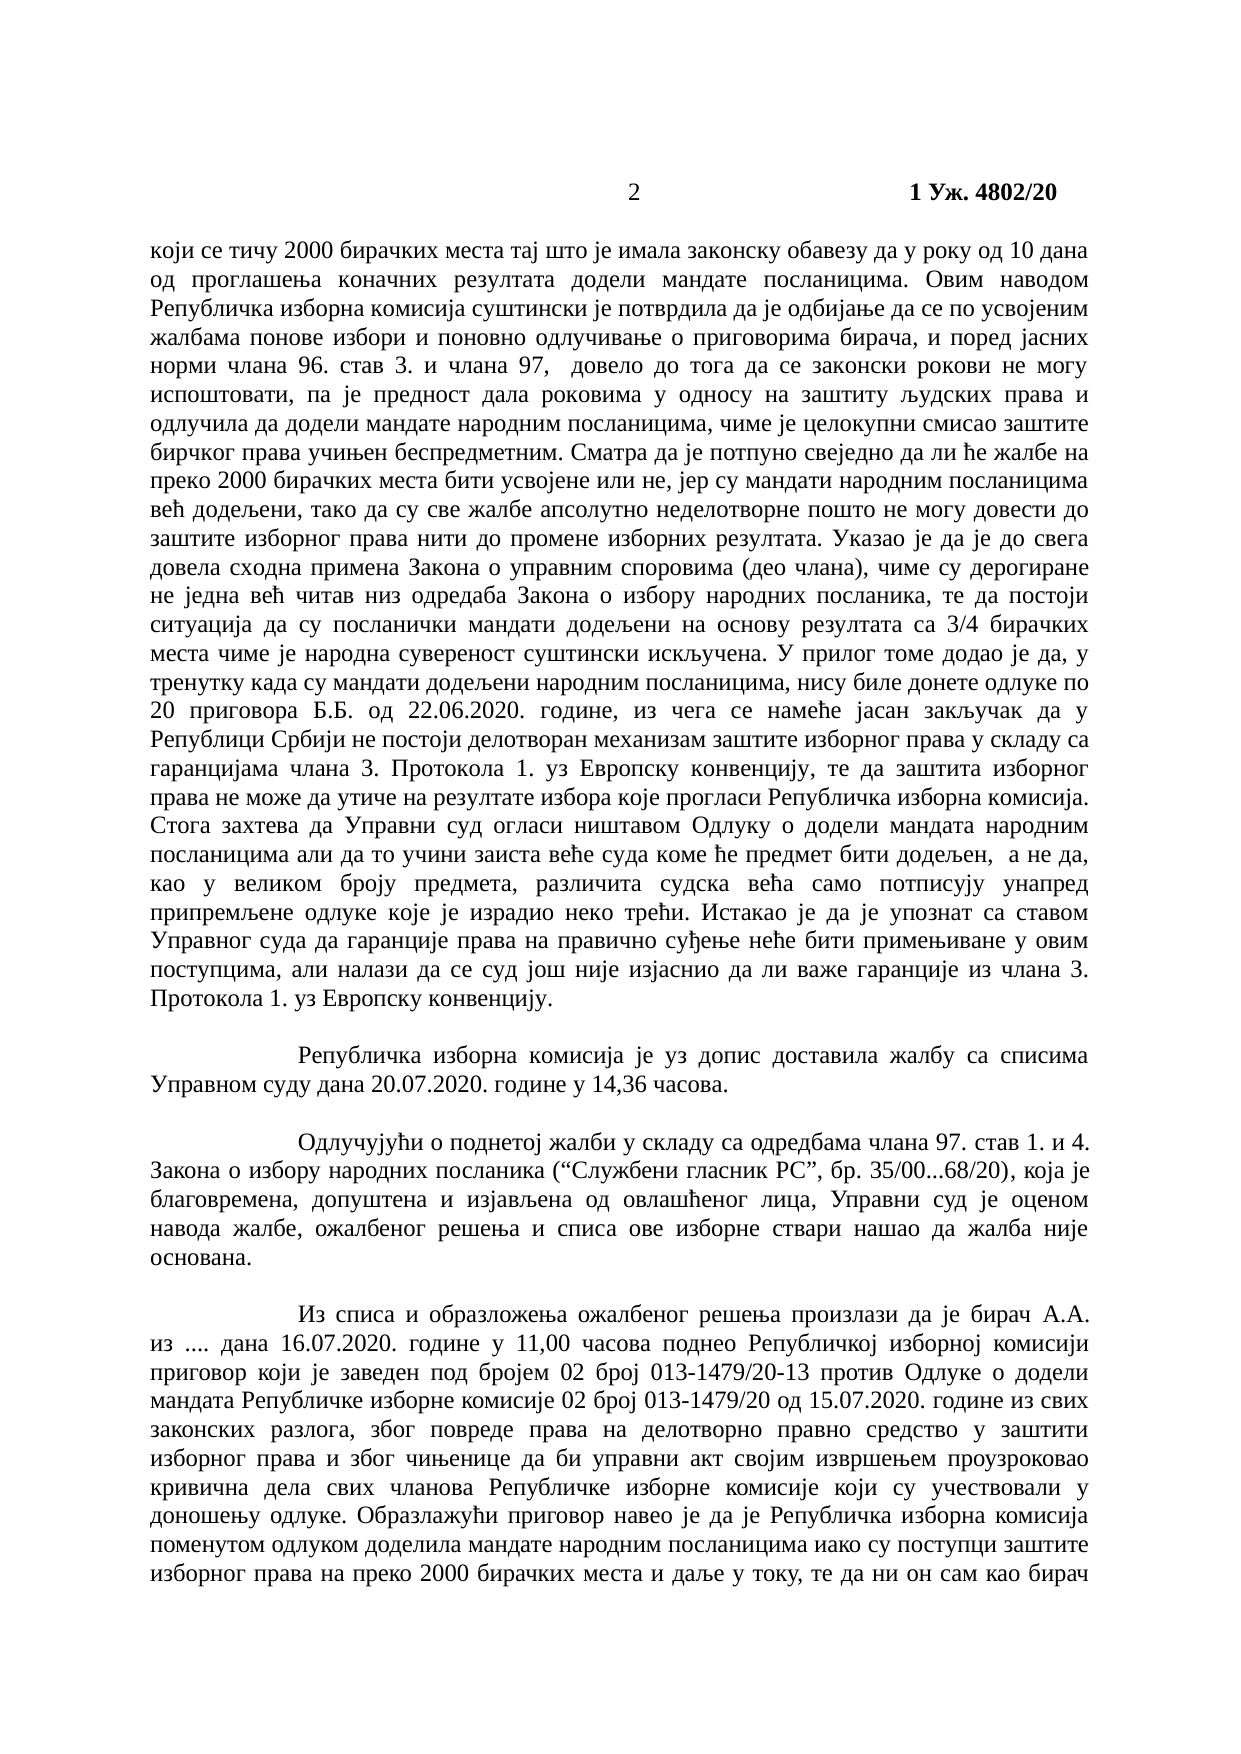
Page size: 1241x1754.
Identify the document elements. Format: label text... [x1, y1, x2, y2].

text Одлучујући о поднетој жалби у складу са одредбама члана 97. став 1. и 4. Закона о избору народних посланика (“Службени гласник РС”, бр. 35/00...68/20), која је благовремена, допуштена и изјављена од овлашћеног лица, Управни суд је оценом навода жалбе, ожалбеног решења и списа ове изборне ствари нашао да жалба није основана. [150, 1127, 1090, 1271]
text који се тичу 2000 бирачких места тај што је имала законску обавезу да у року од 10 дана од проглашења коначних резултата додели мандате посланицима. Овим наводом Републичка изборна комисија суштински је потврдила да је одбијање да се по усвојеним жалбама понове избори и поновно одлучивање о приговорима бирача, и поред јасних норми члана 96. став 3. и члана 97, довело до тога да се законски рокови не могу испоштовати, па је предност дала роковима у односу на заштиту људских права и одлучила да додели мандате народним посланицима, чиме је целокупни смисао заштите бирчког права учињен беспредметним. Сматра да је потпуно свеједно да ли ће жалбе на преко 2000 бирачких места бити усвојене или не, јер су мандати народним посланицима већ додељени, тако да су све жалбе апсолутно неделотворне пошто не могу довести до заштите изборног права нити до промене изборних резултата. Указао је да је до свега довела сходна примена Закона о управним споровима (део члана), чиме су дерогиране не једна већ читав низ одредаба Закона о избору народних посланика, те да постоји ситуација да су посланички мандати додељени на основу резултата са 3/4 бирачких места чиме је народна сувереност суштински искључена. У прилог томе додао је да, у тренутку када су мандати додељени народним посланицима, нису биле донете одлуке по 20 приговора Б.Б. од 22.06.2020. године, из чега се намеће јасан закључак да у Републици Србији не постоји делотворан механизам заштите изборног права у складу са гаранцијама члана 3. Протокола 1. уз Европску конвенцију, те да заштита изборног права не може да утиче на резултате избора које прогласи Републичка изборна комисија. Стога захтева да Управни суд огласи ништавом Одлуку о додели мандата народним посланицима али да то учини заиста веће суда коме ће предмет бити додељен, а не да, као у великом броју предмета, различита судска већа само потписују унапред припремљене одлуке које је израдио неко трећи. Истакао је да је упознат са ставом Управног суда да гаранције права на правично суђење неће бити примењиване у овим поступцима, али налази да се суд још није изјаснио да ли важе гаранције из члана 3. Протокола 1. уз Европску конвенцију. [150, 236, 1090, 1012]
text Републичка изборна комисија је уз допис доставила жалбу са списима Управном суду дана 20.07.2020. године у 14,36 часова. [150, 1041, 1090, 1098]
text Из списа и образложења ожалбеног решења произлази да је бирач А.А. из .... дана 16.07.2020. године у 11,00 часова поднео Републичкој изборној комисији приговор који је заведен под бројем 02 број 013-1479/20-13 против Одлуке о додели мандата Републичке изборне комисије 02 број 013-1479/20 од 15.07.2020. године из свих законских разлога, због повреде права на делотворно правно средство у заштити изборног права и због чињенице да би управни акт својим извршењем проузроковао кривична дела свих чланова Републичке изборне комисије који су учествовали у доношењу одлуке. Образлажући приговор навео је да је Републичка изборна комисија поменутом одлуком доделила мандате народним посланицима иако су поступци заштите изборног права на преко 2000 бирачких места и даље у току, те да ни он сам као бирач [150, 1299, 1090, 1587]
